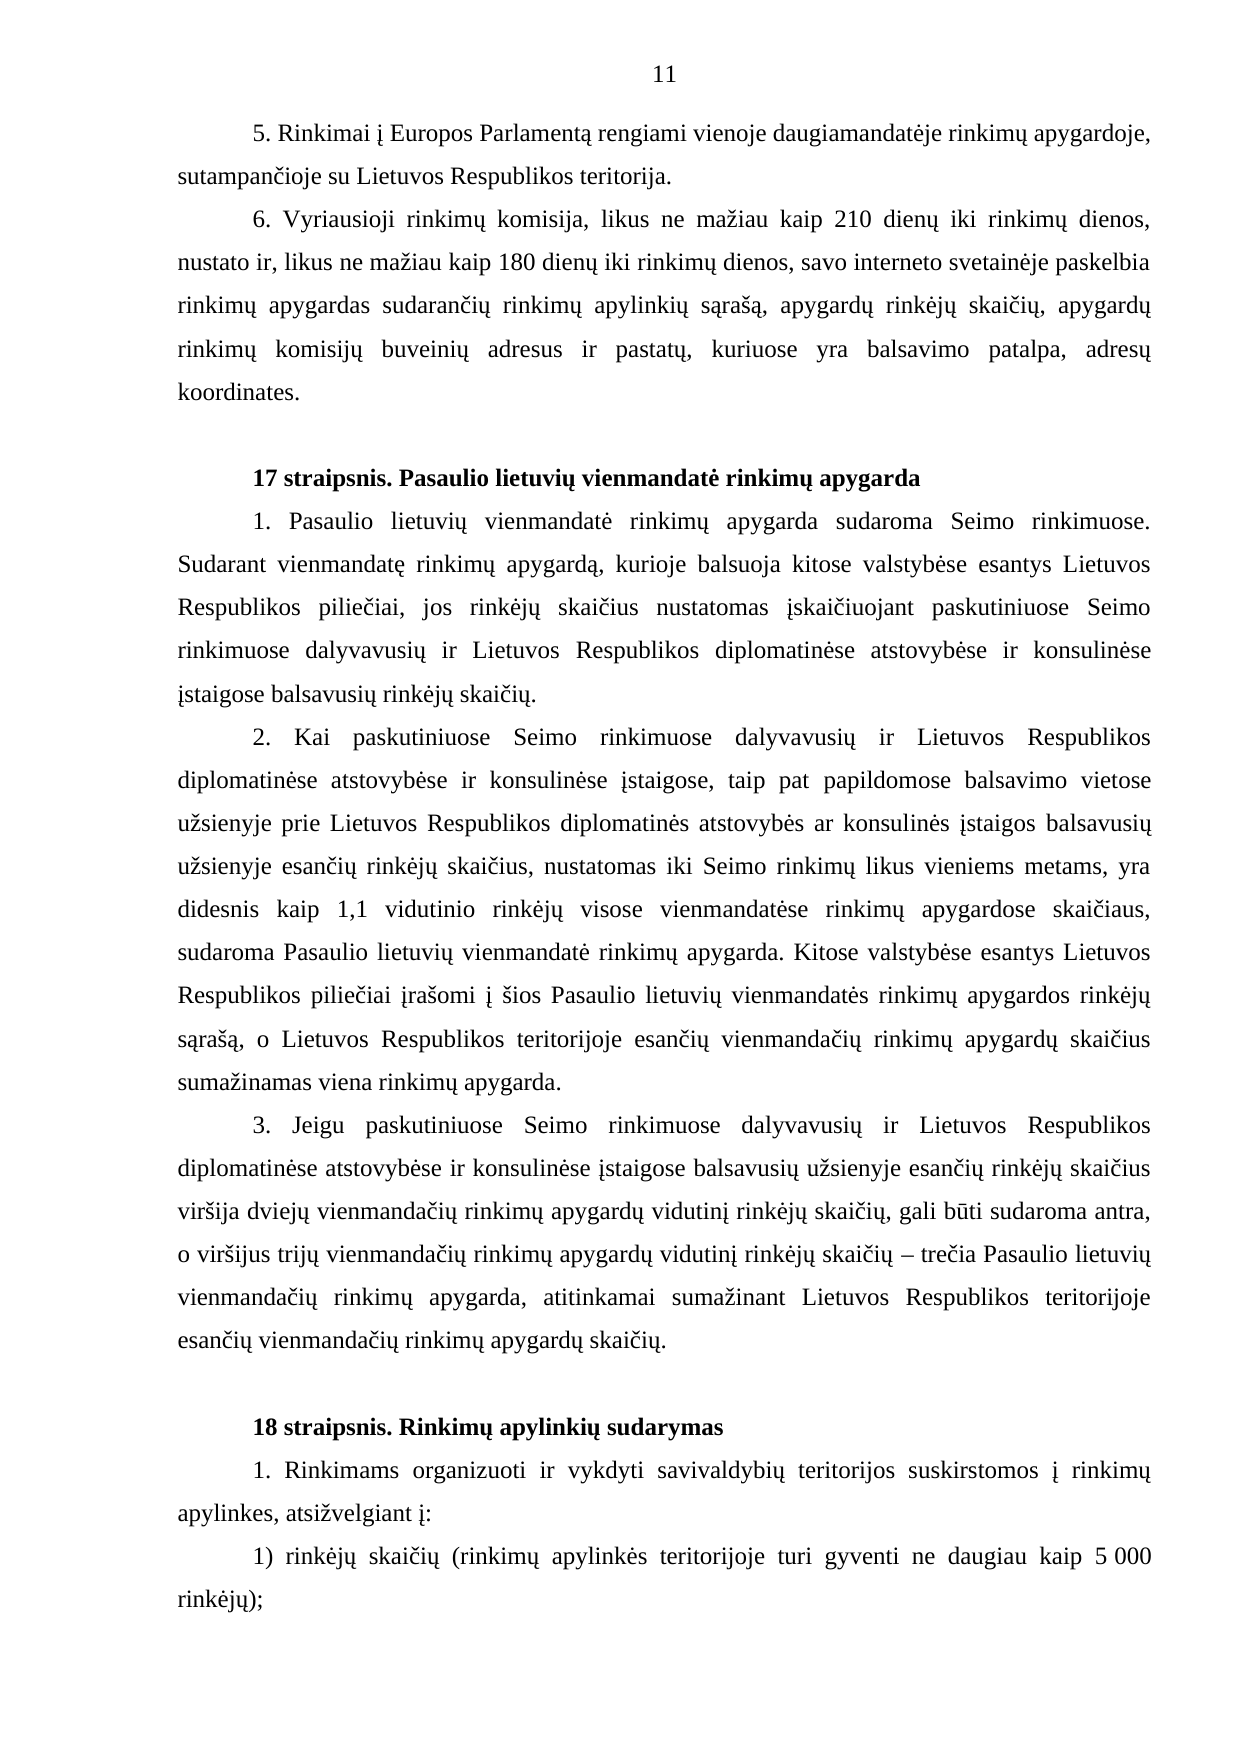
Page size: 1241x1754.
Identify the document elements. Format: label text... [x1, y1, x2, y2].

text 1) rinkėjų skaičių (rinkimų apylinkės teritorijoje turi gyventi ne daugiau kaip 5 000 rinkėjų); [177, 1541, 1152, 1613]
text 1. Rinkimams organizuoti ir vykdyti savivaldybių teritorijos suskirstomos į rinkimų apylinkes, atsižvelgiant į: [177, 1455, 1152, 1527]
text 1. Pasaulio lietuvių vienmandatė rinkimų apygarda sudaroma Seimo rinkimuose. Sudarant vienmandatę rinkimų apygardą, kurioje balsuoja kitose valstybėse esantys Lietuvos Respublikos piliečiai, jos rinkėjų skaičius nustatomas įskaičiuojant paskutiniuose Seimo rinkimuose dalyvavusių ir Lietuvos Respublikos diplomatinėse atstovybėse ir konsulinėse įstaigose balsavusių rinkėjų skaičių. [177, 506, 1152, 707]
text 6. Vyriausioji rinkimų komisija, likus ne mažiau kaip 210 dienų iki rinkimų dienos, nustato ir, likus ne mažiau kaip 180 dienų iki rinkimų dienos, savo interneto svetainėje paskelbia rinkimų apygardas sudarančių rinkimų apylinkių sąrašą, apygardų rinkėjų skaičių, apygardų rinkimų komisijų buveinių adresus ir pastatų, kuriuose yra balsavimo patalpa, adresų koordinates. [177, 204, 1152, 406]
text 17 straipsnis. Pasaulio lietuvių vienmandatė rinkimų apygarda [177, 463, 1152, 492]
text 5. Rinkimai į Europos Parlamentą rengiami vienoje daugiamandatėje rinkimų apygardoje, sutampančioje su Lietuvos Respublikos teritorija. [177, 118, 1152, 190]
subtitle 18 straipsnis. Rinkimų apylinkių sudarymas [177, 1412, 1152, 1441]
text 2. Kai paskutiniuose Seimo rinkimuose dalyvavusių ir Lietuvos Respublikos diplomatinėse atstovybėse ir konsulinėse įstaigose, taip pat papildomose balsavimo vietose užsienyje prie Lietuvos Respublikos diplomatinės atstovybės ar konsulinės įstaigos balsavusių užsienyje esančių rinkėjų skaičius, nustatomas iki Seimo rinkimų likus vieniems metams, yra didesnis kaip 1,1 vidutinio rinkėjų visose vienmandatėse rinkimų apygardose skaičiaus, sudaroma Pasaulio lietuvių vienmandatė rinkimų apygarda. Kitose valstybėse esantys Lietuvos Respublikos piliečiai įrašomi į šios Pasaulio lietuvių vienmandatės rinkimų apygardos rinkėjų sąrašą, o Lietuvos Respublikos teritorijoje esančių vienmandačių rinkimų apygardų skaičius sumažinamas viena rinkimų apygarda. [177, 722, 1152, 1096]
text 3. Jeigu paskutiniuose Seimo rinkimuose dalyvavusių ir Lietuvos Respublikos diplomatinėse atstovybėse ir konsulinėse įstaigose balsavusių užsienyje esančių rinkėjų skaičius viršija dviejų vienmandačių rinkimų apygardų vidutinį rinkėjų skaičių, gali būti sudaroma antra, o viršijus trijų vienmandačių rinkimų apygardų vidutinį rinkėjų skaičių – trečia Pasaulio lietuvių vienmandačių rinkimų apygarda, atitinkamai sumažinant Lietuvos Respublikos teritorijoje esančių vienmandačių rinkimų apygardų skaičių. [177, 1110, 1152, 1354]
